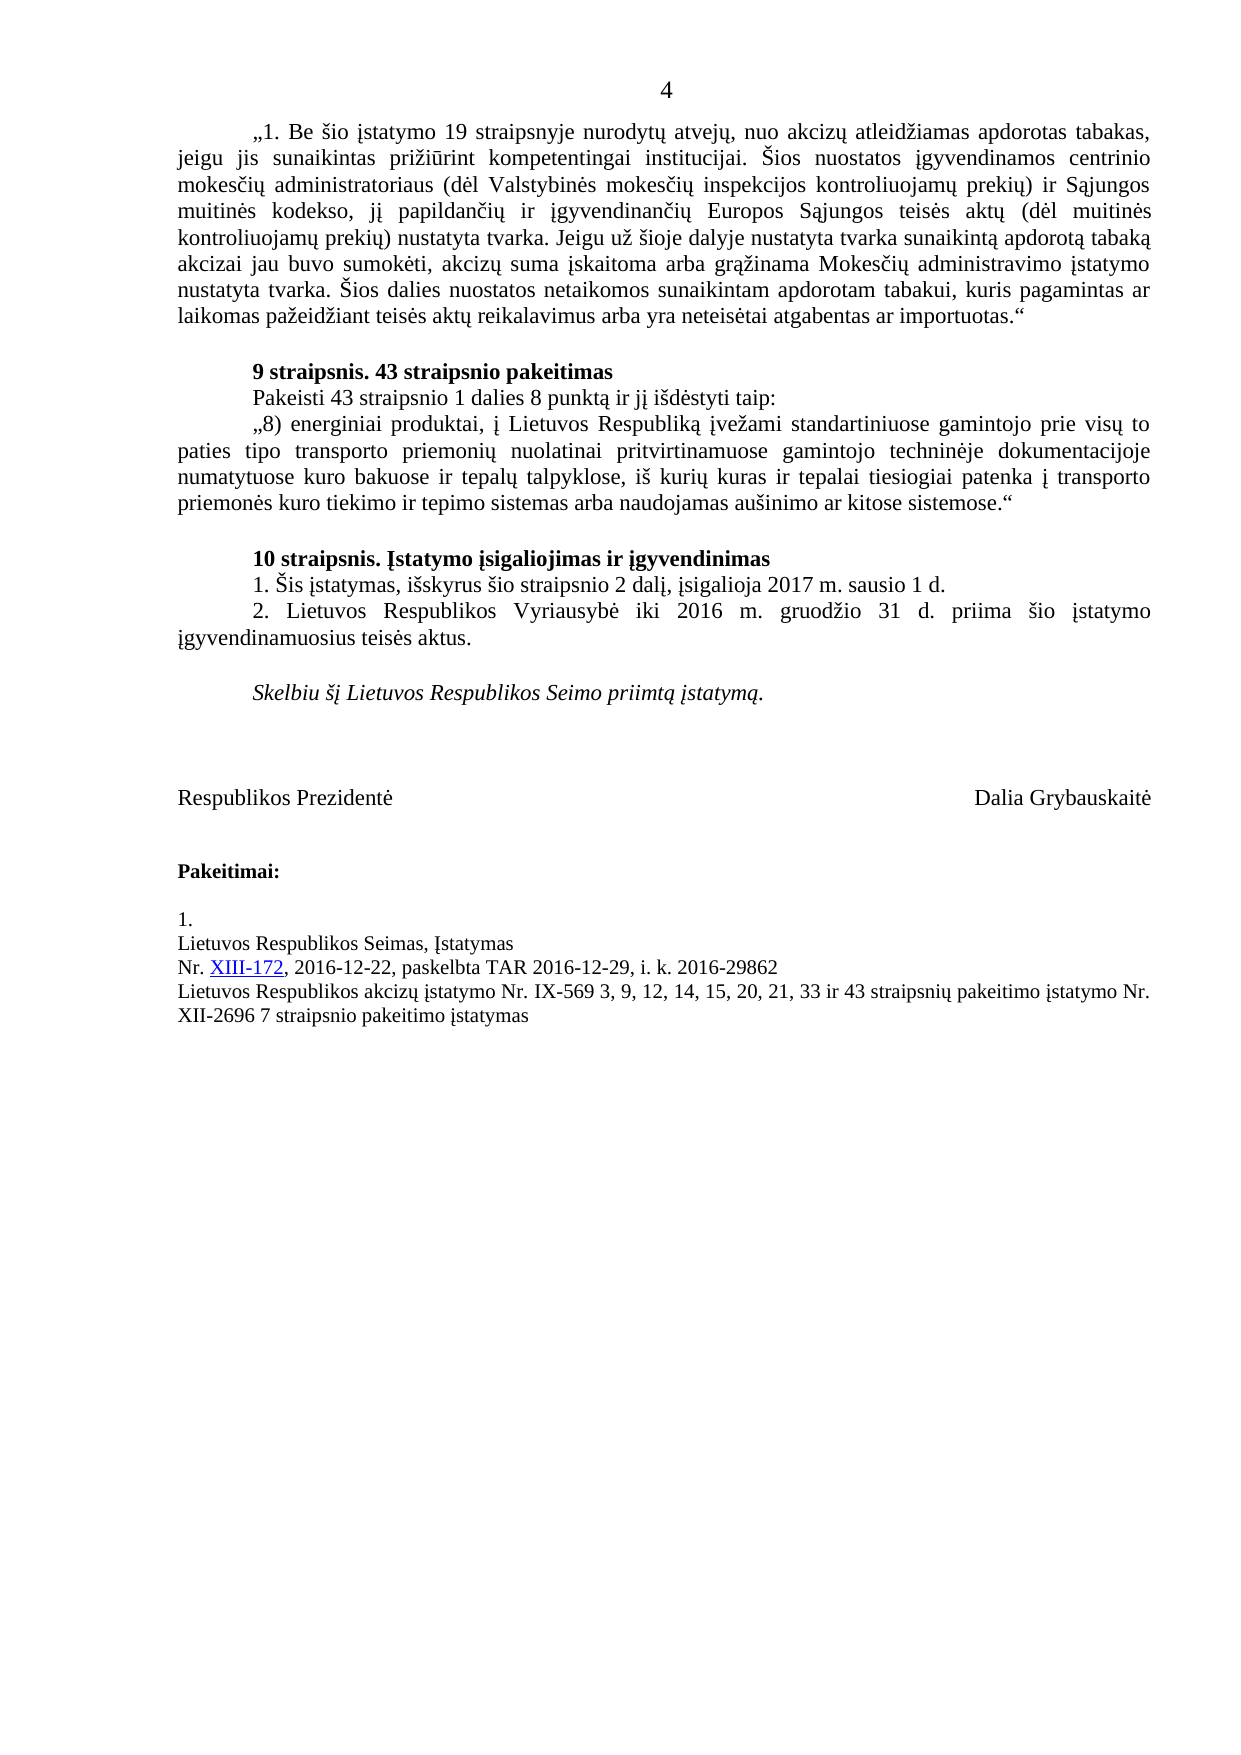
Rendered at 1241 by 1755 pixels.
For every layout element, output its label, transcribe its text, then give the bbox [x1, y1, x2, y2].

text „8) energiniai produktai, į Lietuvos Respubliką įvežami standartiniuose gamintojo prie visų to paties tipo transporto priemonių nuolatinai pritvirtinamuose gamintojo techninėje dokumentacijoje numatytuose kuro bakuose ir tepalų talpyklose, iš kurių kuras ir tepalai tiesiogiai patenka į transporto priemonės kuro tiekimo ir tepimo sistemas arba naudojamas aušinimo ar kitose sistemose.“ [177, 410, 1152, 516]
text Pakeitimai: [177, 859, 1152, 883]
text 1. [177, 907, 1152, 931]
text „1. Be šio įstatymo 19 straipsnyje nurodytų atvejų, nuo akcizų atleidžiamas apdorotas tabakas, jeigu jis sunaikintas prižiūrint kompetentingai institucijai. Šios nuostatos įgyvendinamos centrinio mokesčių administratoriaus (dėl Valstybinės mokesčių inspekcijos kontroliuojamų prekių) ir Sąjungos muitinės kodekso, jį papildančių ir įgyvendinančių Europos Sąjungos teisės aktų (dėl muitinės kontroliuojamų prekių) nustatyta tvarka. Jeigu už šioje dalyje nustatyta tvarka sunaikintą apdorotą tabaką akcizai jau buvo sumokėti, akcizų suma įskaitoma arba grąžinama Mokesčių administravimo įstatymo nustatyta tvarka. Šios dalies nuostatos netaikomos sunaikintam apdorotam tabakui, kuris pagamintas ar laikomas pažeidžiant teisės aktų reikalavimus arba yra neteisėtai atgabentas ar importuotas.“ [177, 118, 1152, 329]
text Pakeisti 43 straipsnio 1 dalies 8 punktą ir jį išdėstyti taip: [177, 384, 1152, 410]
text 10 straipsnis. Įstatymo įsigaliojimas ir įgyvendinimas [177, 544, 1152, 571]
text Respublikos Prezidentė Dalia Grybauskaitė [177, 784, 1152, 811]
text Lietuvos Respublikos Seimas, Įstatymas [177, 931, 1152, 955]
text Skelbiu šį Lietuvos Respublikos Seimo priimtą įstatymą. [177, 679, 1152, 705]
text 9 straipsnis. 43 straipsnio pakeitimas [177, 358, 1152, 384]
text 2. Lietuvos Respublikos Vyriausybė iki 2016 m. gruodžio 31 d. priima šio įstatymo įgyvendinamuosius teisės aktus. [177, 597, 1152, 650]
text Lietuvos Respublikos akcizų įstatymo Nr. IX-569 3, 9, 12, 14, 15, 20, 21, 33 ir 43 straipsnių pakeitimo įstatymo Nr. XII-2696 7 straipsnio pakeitimo įstatymas [177, 979, 1152, 1027]
text 1. Šis įstatymas, išskyrus šio straipsnio 2 dalį, įsigalioja 2017 m. sausio 1 d. [177, 571, 1152, 597]
text Nr. XIII-172, 2016-12-22, paskelbta TAR 2016-12-29, i. k. 2016-29862 [177, 955, 1152, 979]
